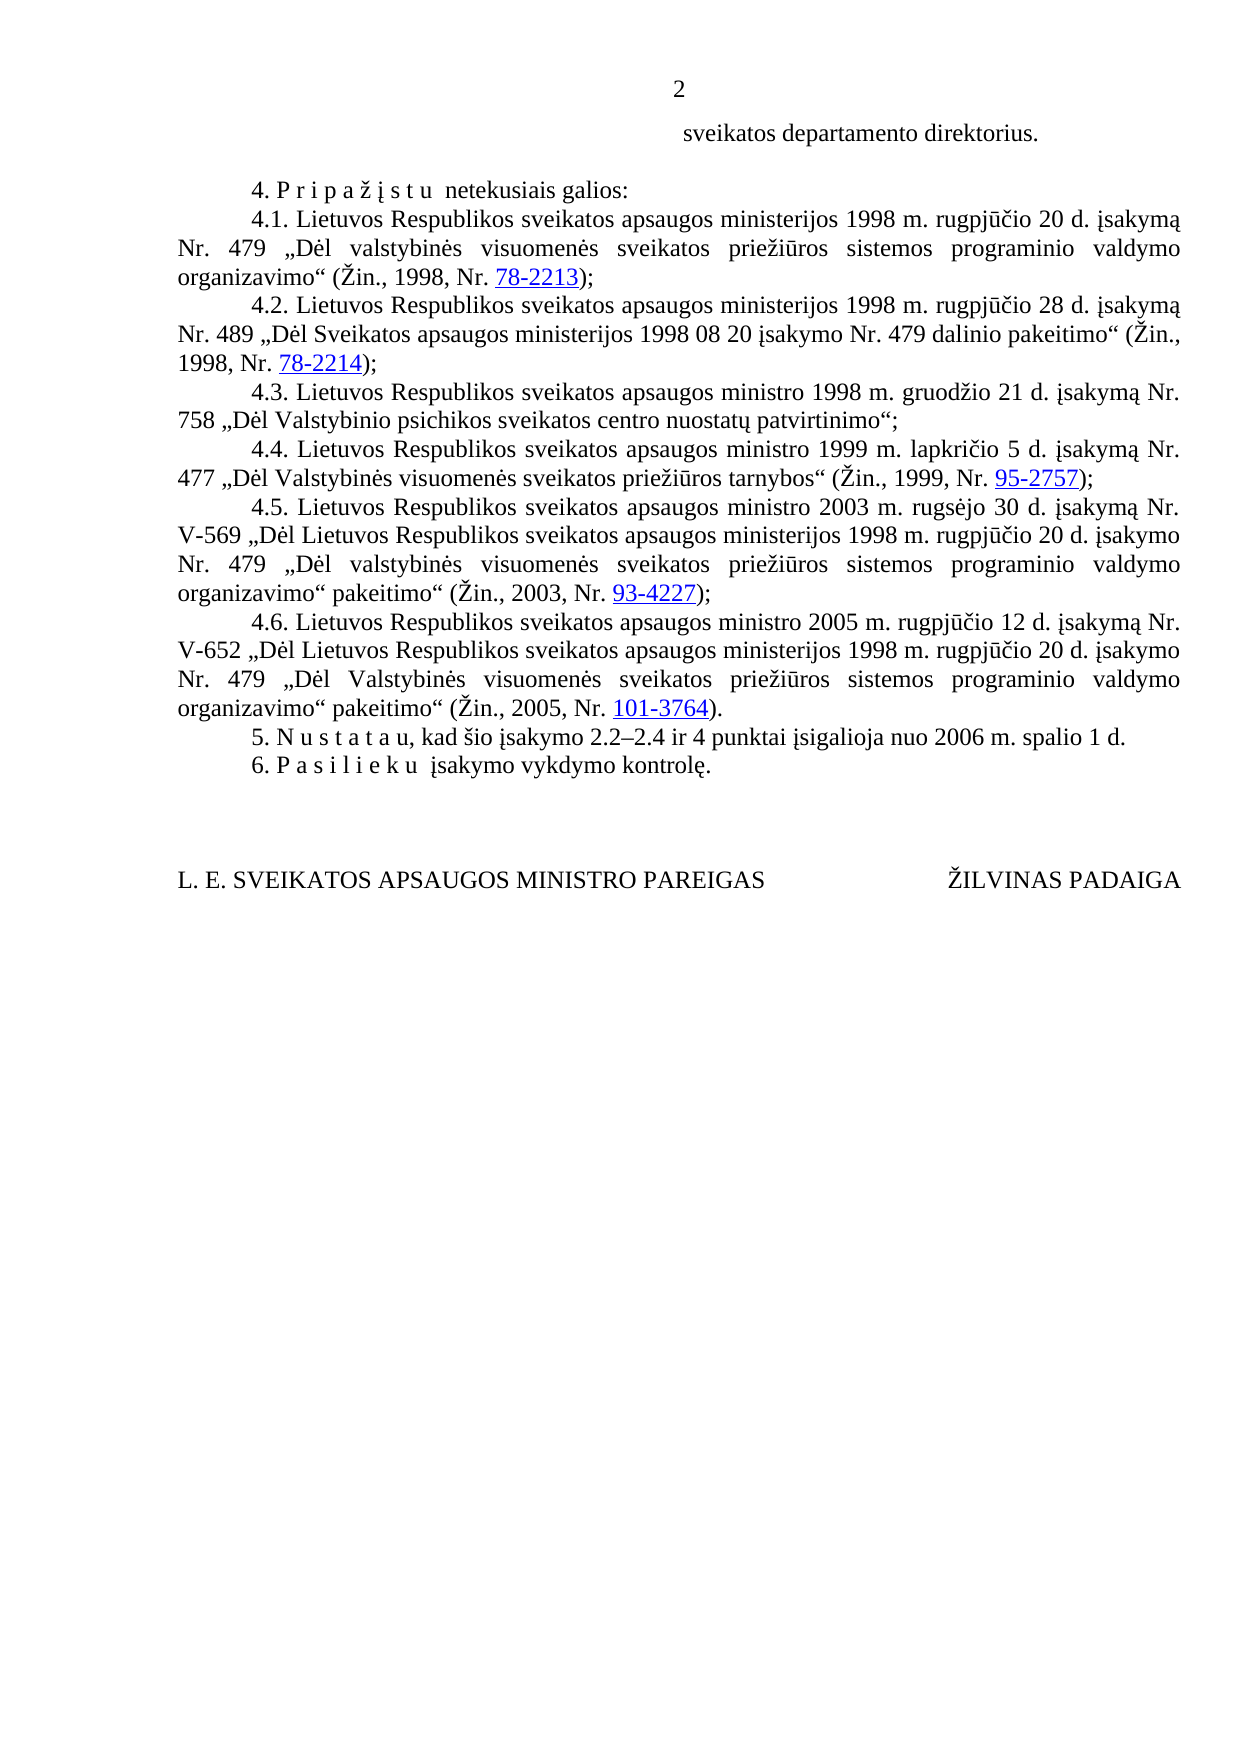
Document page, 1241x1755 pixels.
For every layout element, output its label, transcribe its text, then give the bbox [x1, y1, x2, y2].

text 5. Nustatau, kad šio įsakymo 2.2–2.4 ir 4 punktai įsigalioja nuo 2006 m. spalio 1 d. [177, 722, 1181, 751]
table_cell sveikatos departamento direktorius. [672, 118, 1181, 147]
table_cell [628, 118, 672, 147]
text L. E. SVEIKATOS APSAUGOS MINISTRO PAREIGAS ŽILVINAS PADAIGA [177, 866, 1181, 894]
text 6. Pasilieku įsakymo vykdymo kontrolę. [177, 751, 1181, 779]
text 4. Pripažįstu netekusiais galios: [177, 176, 1181, 204]
text 4.2. Lietuvos Respublikos sveikatos apsaugos ministerijos 1998 m. rugpjūčio 28 d. įsakymą Nr. 489 „Dėl Sveikatos apsaugos ministerijos 1998 08 20 įsakymo Nr. 479 dalinio pakeitimo“ (Žin., 1998, Nr. 78-2214); [177, 291, 1181, 377]
text 4.3. Lietuvos Respublikos sveikatos apsaugos ministro 1998 m. gruodžio 21 d. įsakymą Nr. 758 „Dėl Valstybinio psichikos sveikatos centro nuostatų patvirtinimo“; [177, 377, 1181, 434]
table_cell [177, 118, 628, 147]
text 4.1. Lietuvos Respublikos sveikatos apsaugos ministerijos 1998 m. rugpjūčio 20 d. įsakymą Nr. 479 „Dėl valstybinės visuomenės sveikatos priežiūros sistemos programinio valdymo organizavimo“ (Žin., 1998, Nr. 78-2213); [177, 204, 1181, 291]
text 4.5. Lietuvos Respublikos sveikatos apsaugos ministro 2003 m. rugsėjo 30 d. įsakymą Nr. V-569 „Dėl Lietuvos Respublikos sveikatos apsaugos ministerijos 1998 m. rugpjūčio 20 d. įsakymo Nr. 479 „Dėl valstybinės visuomenės sveikatos priežiūros sistemos programinio valdymo organizavimo“ pakeitimo“ (Žin., 2003, Nr. 93-4227); [177, 492, 1181, 607]
text 4.6. Lietuvos Respublikos sveikatos apsaugos ministro 2005 m. rugpjūčio 12 d. įsakymą Nr. V-652 „Dėl Lietuvos Respublikos sveikatos apsaugos ministerijos 1998 m. rugpjūčio 20 d. įsakymo Nr. 479 „Dėl Valstybinės visuomenės sveikatos priežiūros sistemos programinio valdymo organizavimo“ pakeitimo“ (Žin., 2005, Nr. 101-3764). [177, 607, 1181, 722]
text 4.4. Lietuvos Respublikos sveikatos apsaugos ministro 1999 m. lapkričio 5 d. įsakymą Nr. 477 „Dėl Valstybinės visuomenės sveikatos priežiūros tarnybos“ (Žin., 1999, Nr. 95-2757); [177, 434, 1181, 492]
